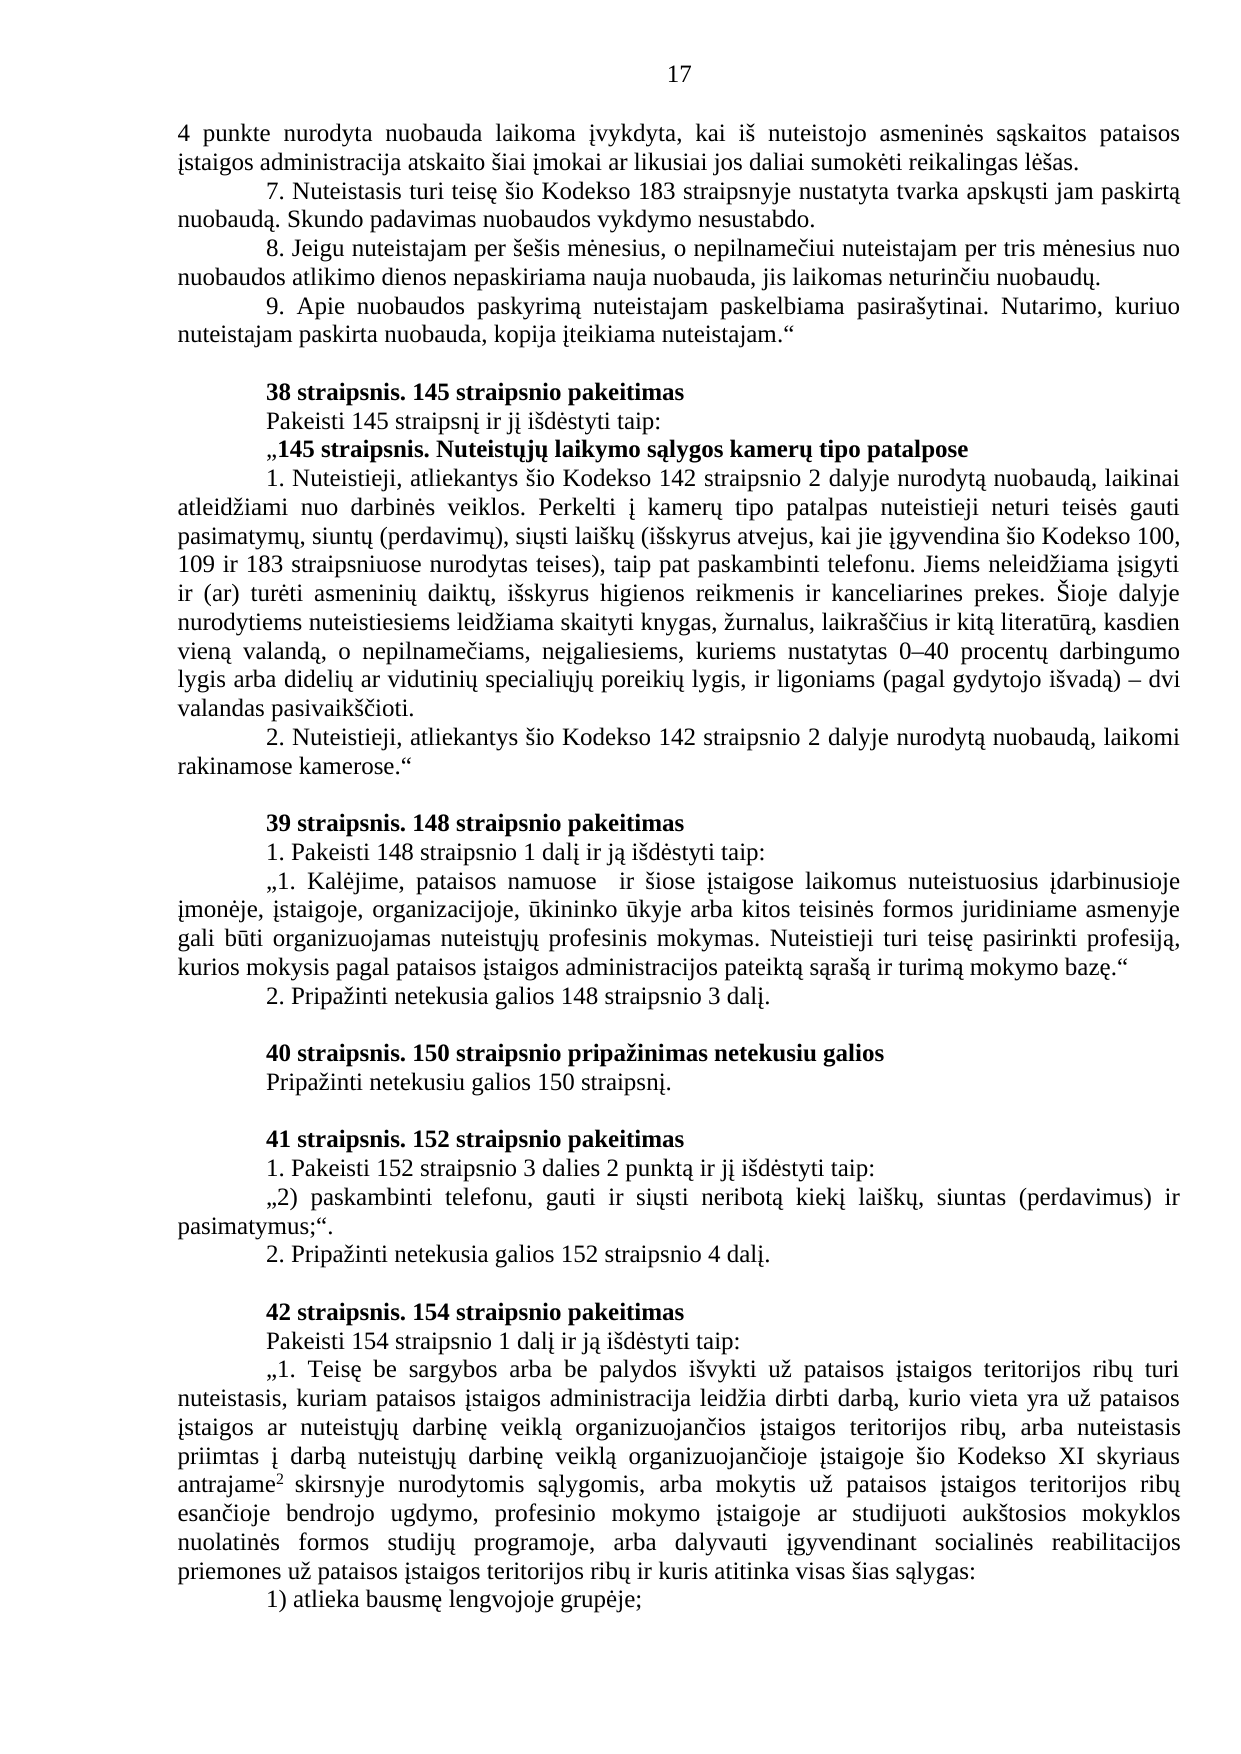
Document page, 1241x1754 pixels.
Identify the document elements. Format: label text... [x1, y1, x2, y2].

text „2) paskambinti telefonu, gauti ir siųsti neribotą kiekį laiškų, siuntas (perdavimus) ir pasimatymus;“. [177, 1182, 1181, 1239]
text 4 punkte nurodyta nuobauda laikoma įvykdyta, kai iš nuteistojo asmeninės sąskaitos pataisos įstaigos administracija atskaito šiai įmokai ar likusiai jos daliai sumokėti reikalingas lėšas. [177, 118, 1181, 176]
text 1) atlieka bausmę lengvojoje grupėje; [177, 1584, 1181, 1613]
text 42 straipsnis. 154 straipsnio pakeitimas [177, 1297, 1181, 1326]
text 8. Jeigu nuteistajam per šešis mėnesius, o nepilnamečiui nuteistajam per tris mėnesius nuo nuobaudos atlikimo dienos nepaskiriama nauja nuobauda, jis laikomas neturinčiu nuobaudų. [177, 233, 1181, 291]
text 39 straipsnis. 148 straipsnio pakeitimas [177, 808, 1181, 837]
text Pakeisti 145 straipsnį ir jį išdėstyti taip: [177, 406, 1181, 434]
text 2. Nuteistieji, atliekantys šio Kodekso 142 straipsnio 2 dalyje nurodytą nuobaudą, laikomi rakinamose kamerose.“ [177, 722, 1181, 779]
text 38 straipsnis. 145 straipsnio pakeitimas [177, 377, 1181, 406]
text 7. Nuteistasis turi teisę šio Kodekso 183 straipsnyje nustatyta tvarka apskųsti jam paskirtą nuobaudą. Skundo padavimas nuobaudos vykdymo nesustabdo. [177, 176, 1181, 233]
text Pripažinti netekusiu galios 150 straipsnį. [177, 1067, 1181, 1096]
text 2. Pripažinti netekusia galios 152 straipsnio 4 dalį. [177, 1239, 1181, 1268]
text „145 straipsnis. Nuteistųjų laikymo sąlygos kamerų tipo patalpose [177, 434, 1181, 463]
text 1. Pakeisti 148 straipsnio 1 dalį ir ją išdėstyti taip: [177, 837, 1181, 866]
text 2. Pripažinti netekusia galios 148 straipsnio 3 dalį. [177, 981, 1181, 1009]
text 9. Apie nuobaudos paskyrimą nuteistajam paskelbiama pasirašytinai. Nutarimo, kuriuo nuteistajam paskirta nuobauda, kopija įteikiama nuteistajam.“ [177, 291, 1181, 348]
text 1. Pakeisti 152 straipsnio 3 dalies 2 punktą ir jį išdėstyti taip: [177, 1153, 1181, 1182]
text „1. Kalėjime, pataisos namuose ir šiose įstaigose laikomus nuteistuosius įdarbinusioje įmonėje, įstaigoje, organizacijoje, ūkininko ūkyje arba kitos teisinės formos juridiniame asmenyje gali būti organizuojamas nuteistųjų profesinis mokymas. Nuteistieji turi teisę pasirinkti profesiją, kurios mokysis pagal pataisos įstaigos administracijos pateiktą sąrašą ir turimą mokymo bazę.“ [177, 866, 1181, 981]
text 40 straipsnis. 150 straipsnio pripažinimas netekusiu galios [177, 1038, 1181, 1067]
text „1. Teisę be sargybos arba be palydos išvykti už pataisos įstaigos teritorijos ribų turi nuteistasis, kuriam pataisos įstaigos administracija leidžia dirbti darbą, kurio vieta yra už pataisos įstaigos ar nuteistųjų darbinę veiklą organizuojančios įstaigos teritorijos ribų, arba nuteistasis priimtas į darbą nuteistųjų darbinę veiklą organizuojančioje įstaigoje šio Kodekso XI skyriaus antrajame2 skirsnyje nurodytomis sąlygomis, arba mokytis už pataisos įstaigos teritorijos ribų esančioje bendrojo ugdymo, profesinio mokymo įstaigoje ar studijuoti aukštosios mokyklos nuolatinės formos studijų programoje, arba dalyvauti įgyvendinant socialinės reabilitacijos priemones už pataisos įstaigos teritorijos ribų ir kuris atitinka visas šias sąlygas: [177, 1354, 1181, 1584]
text 1. Nuteistieji, atliekantys šio Kodekso 142 straipsnio 2 dalyje nurodytą nuobaudą, laikinai atleidžiami nuo darbinės veiklos. Perkelti į kamerų tipo patalpas nuteistieji neturi teisės gauti pasimatymų, siuntų (perdavimų), siųsti laiškų (išskyrus atvejus, kai jie įgyvendina šio Kodekso 100, 109 ir 183 straipsniuose nurodytas teises), taip pat paskambinti telefonu. Jiems neleidžiama įsigyti ir (ar) turėti asmeninių daiktų, išskyrus higienos reikmenis ir kanceliarines prekes. Šioje dalyje nurodytiems nuteistiesiems leidžiama skaityti knygas, žurnalus, laikraščius ir kitą literatūrą, kasdien vieną valandą, o nepilnamečiams, neįgaliesiems, kuriems nustatytas 0–40 procentų darbingumo lygis arba didelių ar vidutinių specialiųjų poreikių lygis, ir ligoniams (pagal gydytojo išvadą) – dvi valandas pasivaikščioti. [177, 463, 1181, 722]
text 41 straipsnis. 152 straipsnio pakeitimas [177, 1124, 1181, 1153]
text Pakeisti 154 straipsnio 1 dalį ir ją išdėstyti taip: [177, 1326, 1181, 1354]
